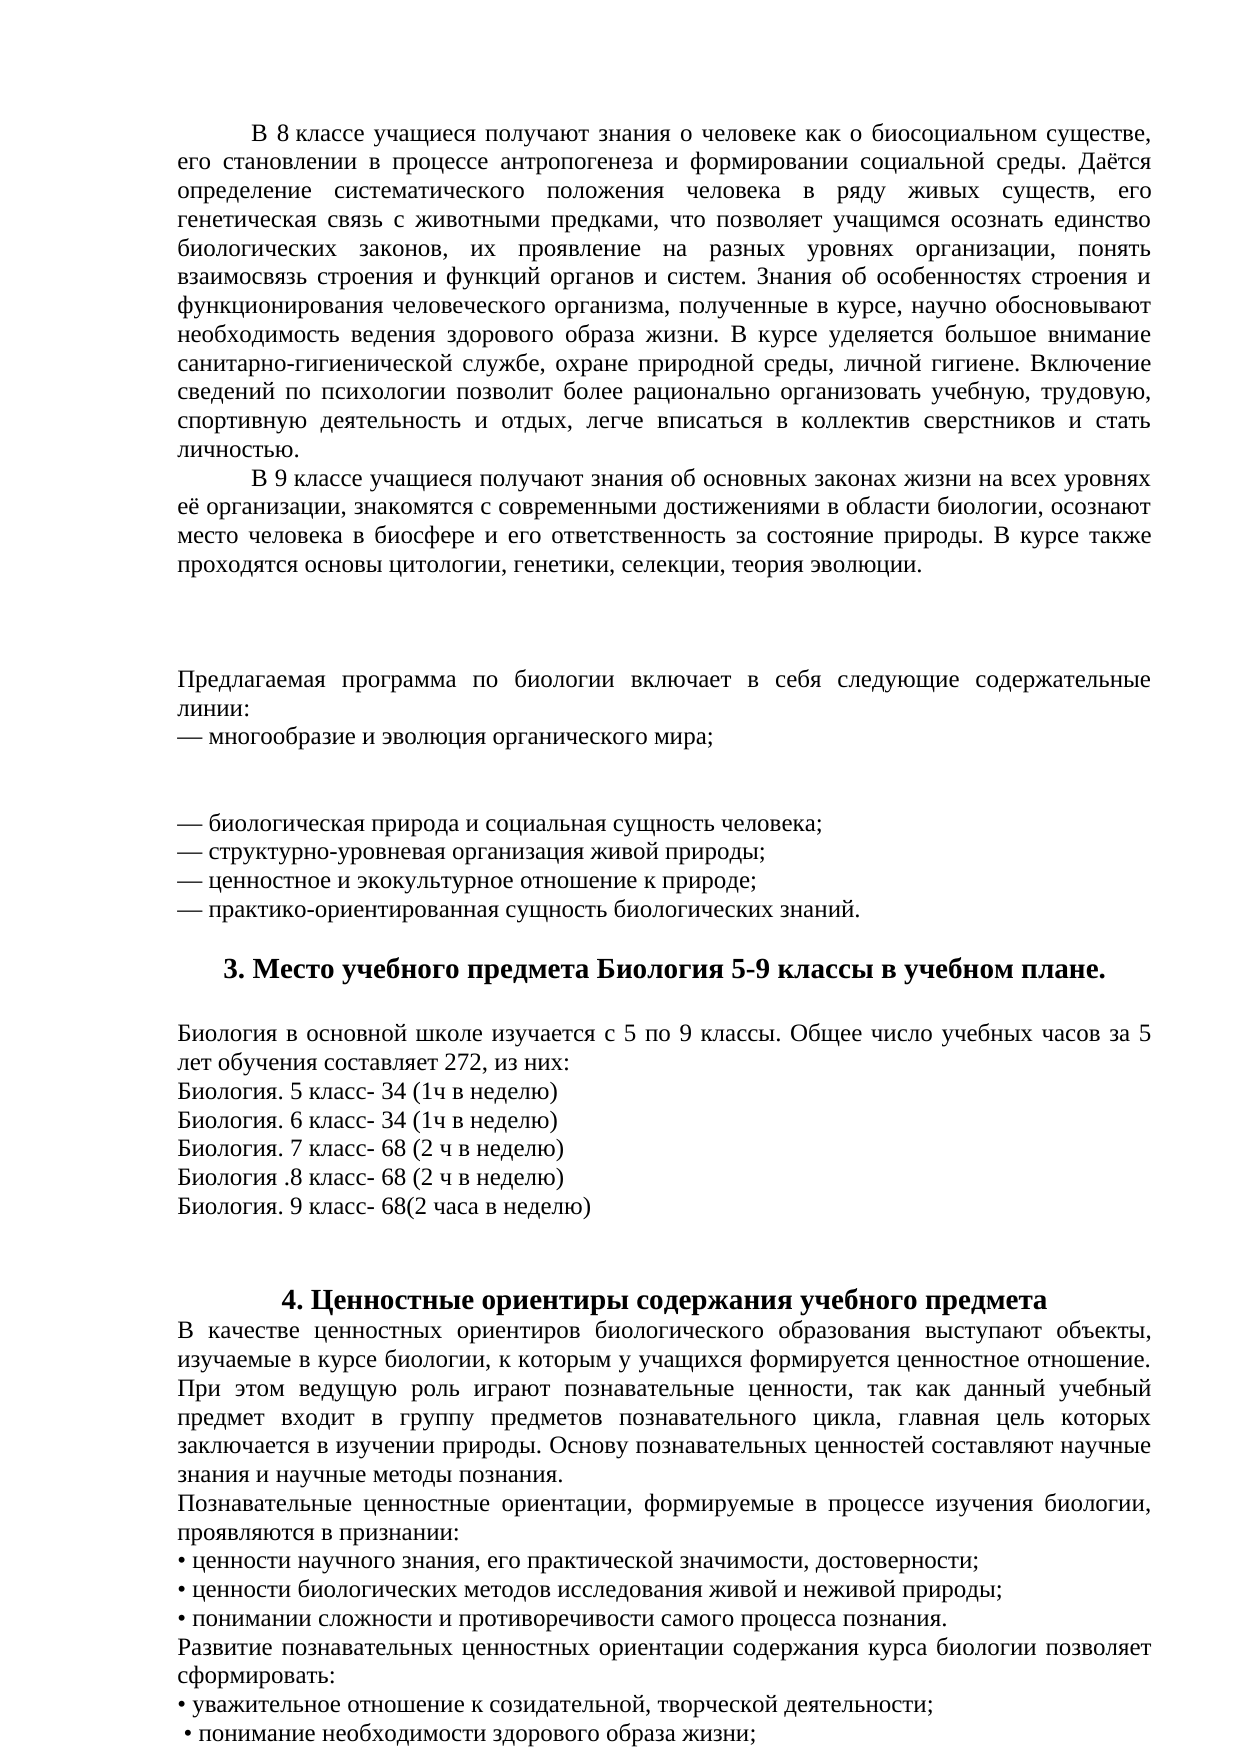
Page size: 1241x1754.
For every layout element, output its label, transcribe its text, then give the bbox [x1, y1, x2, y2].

text — структурно-уровневая организация живой природы; [177, 836, 1152, 865]
text • ценности научного знания, его практической значимости, достоверности; [177, 1546, 1152, 1574]
text — практико-ориентированная сущность биологических знаний. [177, 894, 1152, 923]
text В 9 классе учащиеся получают знания об основных законах жизни на всех уровнях её организации, знакомятся с современными достижениями в области биологии, осознают место человека в биосфере и его ответственность за состояние природы. В курсе также проходятся основы цитологии, генетики, селекции, теория эволюции. [177, 463, 1152, 578]
text 4. Ценностные ориентиры содержания учебного предмета [177, 1282, 1152, 1316]
text • понимание необходимости здорового образа жизни; [177, 1718, 1152, 1747]
text Биология .8 класс- 68 (2 ч в неделю) [177, 1162, 1152, 1191]
text — ценностное и экокультурное отношение к природе; [177, 865, 1152, 894]
text Биология. 5 класс- 34 (1ч в неделю) [177, 1076, 1152, 1105]
text Биология в основной школе изучается с 5 по 9 классы. Общее число учебных часов за 5 лет обучения составляет 272, из них: [177, 1018, 1152, 1076]
text Познавательные ценностные ориентации, формируемые в процессе изучения биологии, проявляются в признании: [177, 1488, 1152, 1546]
text В качестве ценностных ориентиров биологического образования выступают объекты, изучаемые в курсе биологии, к которым у учащихся формируется ценностное отношение. При этом ведущую роль играют познавательные ценности, так как данный учебный предмет входит в группу предметов познавательного цикла, главная цель которых заключается в изучении природы. Основу познавательных ценностей составляют научные знания и научные методы познания. [177, 1316, 1152, 1488]
text В 8 классе учащиеся получают знания о человеке как о биосоциальном существе, его становлении в процессе антропогенеза и формировании социальной среды. Даётся определение систематического положения человека в ряду живых существ, его генетическая связь с животными предками, что позволяет учащимся осознать единство биологических законов, их проявление на разных уровнях организации, понять взаимосвязь строения и функций органов и систем. Знания об особенностях строения и функционирования человеческого организма, полученные в курсе, научно обосновывают необходимость ведения здорового образа жизни. В курсе уделяется большое внимание санитарно-гигиенической службе, охране природной среды, личной гигиене. Включение сведений по психологии позволит более рационально организовать учебную, трудовую, спортивную деятельность и отдых, легче вписаться в коллектив сверстников и стать личностью. [177, 118, 1152, 463]
text Развитие познавательных ценностных ориентации содержания курса биологии позволяет сформировать: [177, 1632, 1152, 1689]
text • уважительное отношение к созидательной, творческой деятельности; [177, 1689, 1152, 1718]
text — биологическая природа и социальная сущность человека; [177, 808, 1152, 836]
text — многообразие и эволюция органического мира; [177, 721, 1152, 750]
text • ценности биологических методов исследования живой и неживой природы; [177, 1574, 1152, 1603]
text Биология. 9 класс- 68(2 часа в неделю) [177, 1191, 1152, 1220]
text 3. Место учебного предмета Биология 5-9 классы в учебном плане. [177, 951, 1152, 985]
text Биология. 6 класс- 34 (1ч в неделю) [177, 1105, 1152, 1133]
text Предлагаемая программа по биологии включает в себя следующие содержательные линии: [177, 664, 1152, 721]
text • понимании сложности и противоречивости самого процесса познания. [177, 1603, 1152, 1632]
text Биология. 7 класс- 68 (2 ч в неделю) [177, 1133, 1152, 1162]
